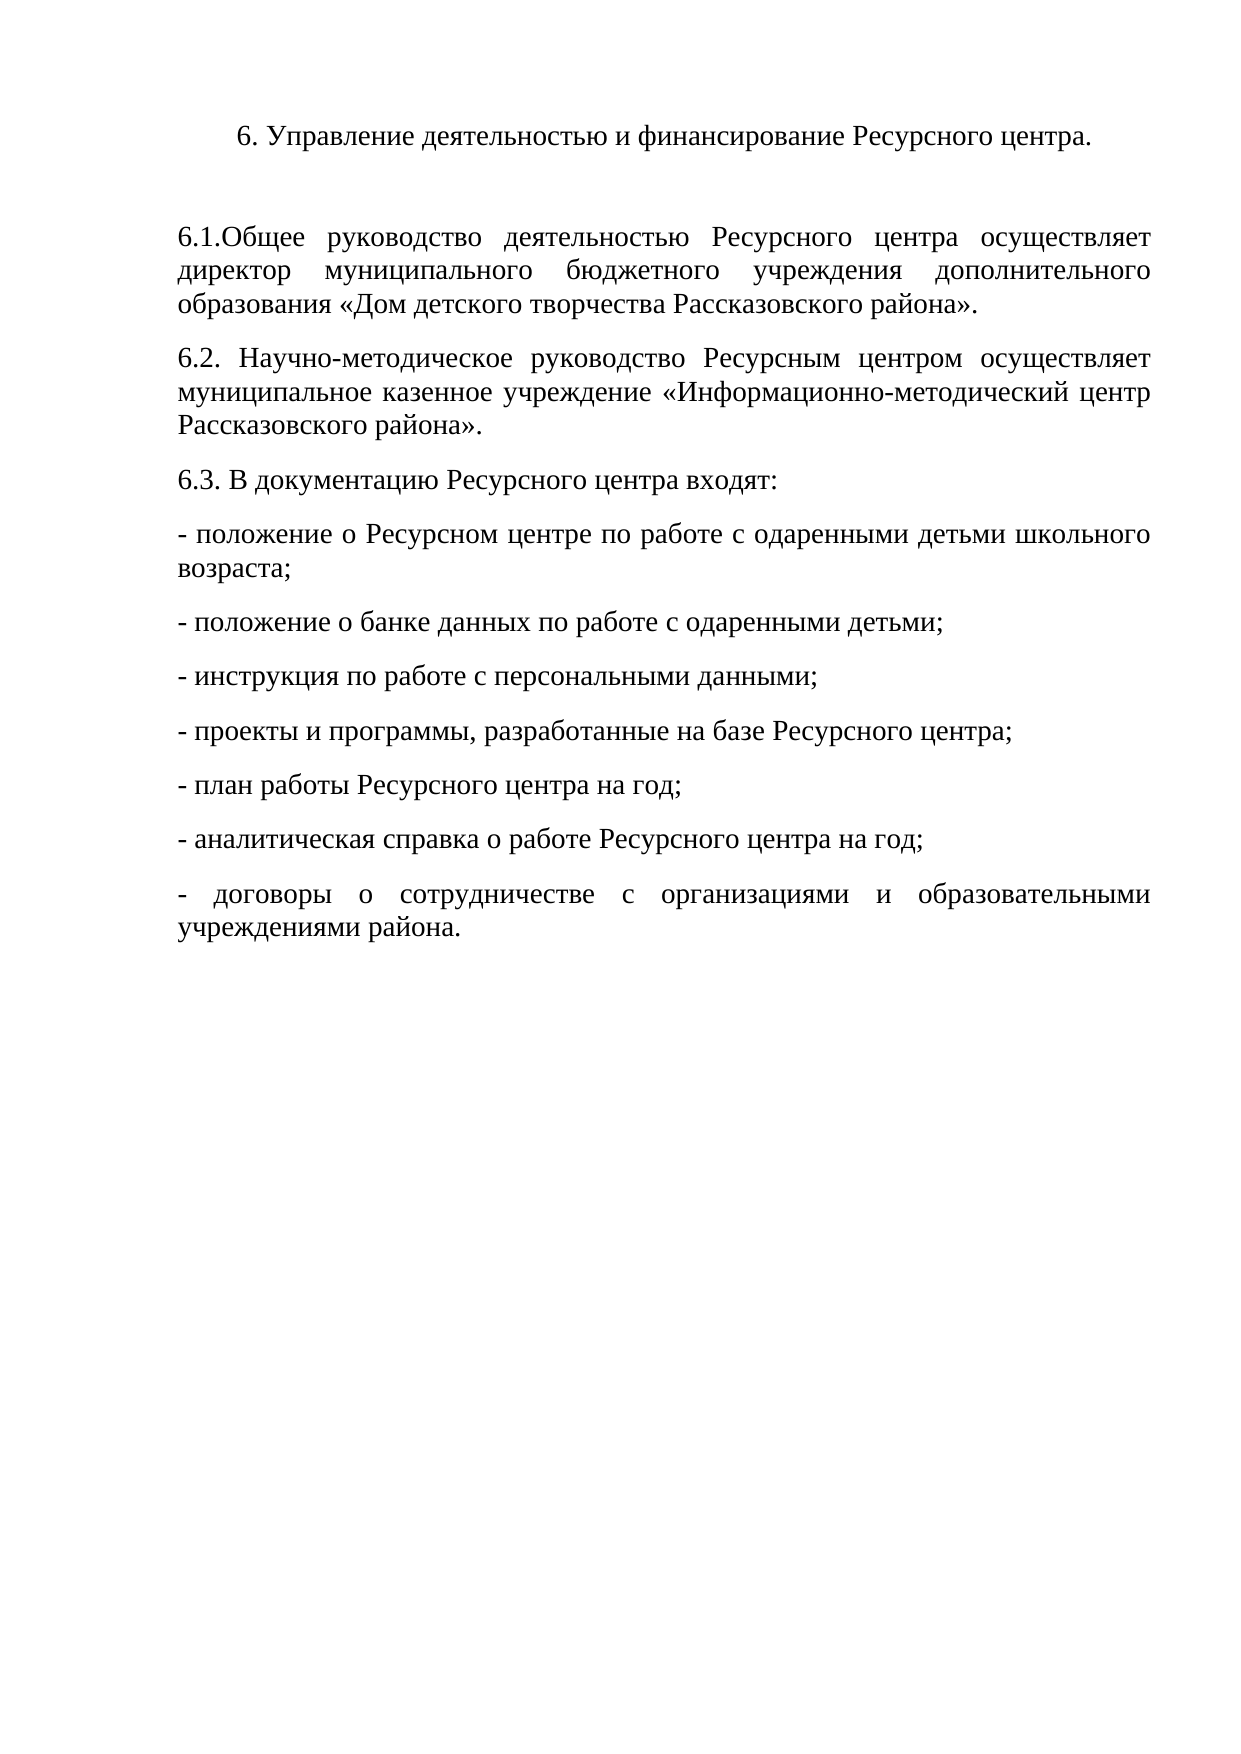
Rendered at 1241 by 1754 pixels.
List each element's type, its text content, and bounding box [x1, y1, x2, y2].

text - положение о Ресурсном центре по работе с одаренными детьми школьного возраста; [177, 516, 1152, 583]
text 6.2. Научно-методическое руководство Ресурсным центром осуществляет муниципальное казенное учреждение «Информационно-методический центр Рассказовского района». [177, 340, 1152, 441]
text - положение о банке данных по работе с одаренными детьми; [177, 604, 1152, 638]
text - проекты и программы, разработанные на базе Ресурсного центра; [177, 713, 1152, 746]
text - договоры о сотрудничестве с организациями и образовательными учреждениями района. [177, 876, 1152, 943]
text 6. Управление деятельностью и финансирование Ресурсного центра. [177, 118, 1152, 152]
text - инструкция по работе с персональными данными; [177, 658, 1152, 692]
text - план работы Ресурсного центра на год; [177, 767, 1152, 801]
text 6.1.Общее руководство деятельностью Ресурсного центра осуществляет директор муниципального бюджетного учреждения дополнительного образования «Дом детского творчества Рассказовского района». [177, 219, 1152, 319]
text - аналитическая справка о работе Ресурсного центра на год; [177, 822, 1152, 855]
text 6.3. В документацию Ресурсного центра входят: [177, 462, 1152, 495]
